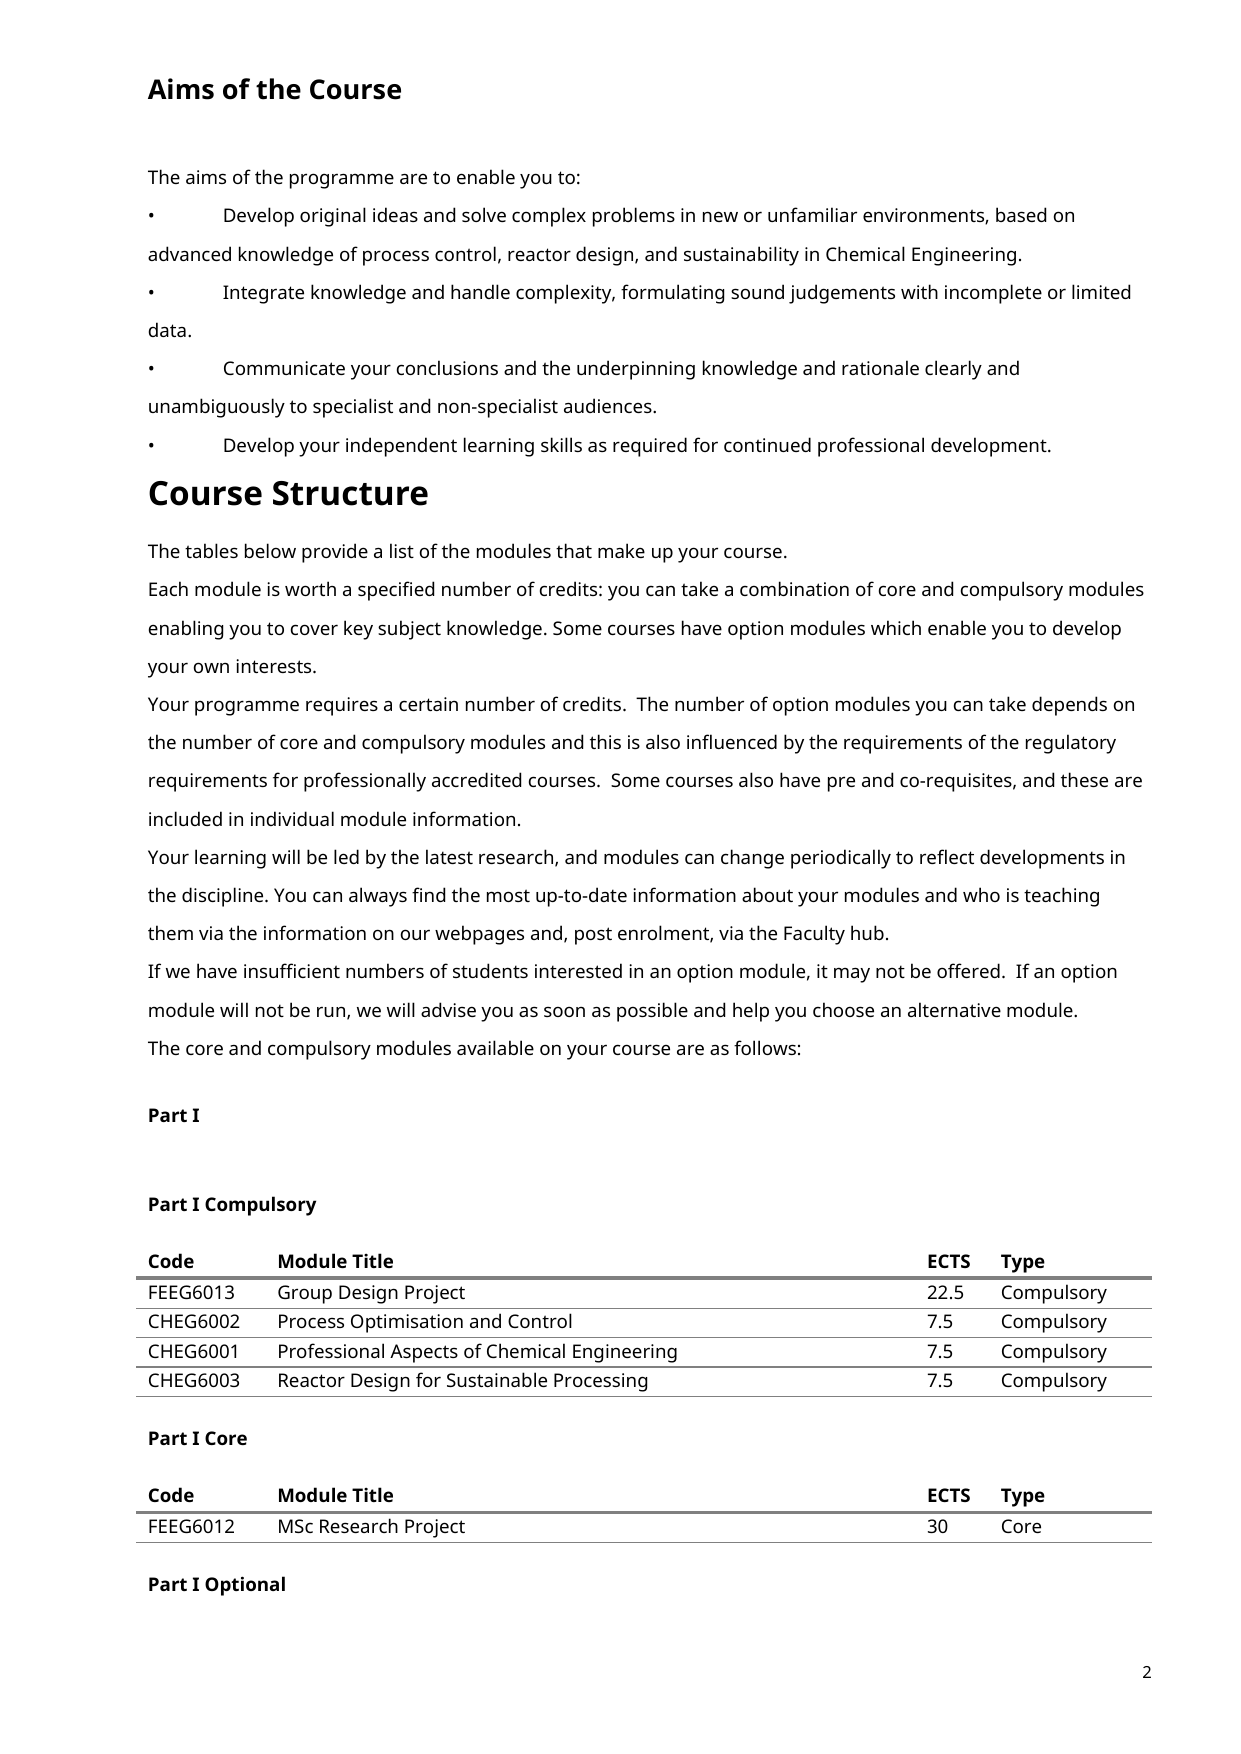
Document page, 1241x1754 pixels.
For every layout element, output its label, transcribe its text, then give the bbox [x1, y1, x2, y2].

table_cell Compulsory [989, 1280, 1152, 1308]
table_cell MSc Research Project [266, 1514, 916, 1542]
table_cell Module Title [266, 1248, 916, 1276]
table_cell CHEG6003 [136, 1368, 266, 1396]
text Each module is worth a specified number of credits: you can take a combination of core and compulsory modules enabling you to cover key subject knowledge. Some courses have option modules which enable you to develop your own interests. [148, 577, 1152, 678]
subtitle Aims of the Course [148, 71, 1152, 108]
table_cell 30 [916, 1514, 989, 1542]
table_cell CHEG6002 [136, 1309, 266, 1337]
text The tables below provide a list of the modules that make up your course. [148, 538, 1152, 564]
text The core and compulsory modules available on your course are as follows: [148, 1035, 1152, 1061]
table_cell Code [136, 1248, 266, 1276]
table_cell Reactor Design for Sustainable Processing [266, 1368, 916, 1396]
table_cell Compulsory [989, 1338, 1152, 1366]
table_cell 22.5 [916, 1280, 989, 1308]
table_cell Code [136, 1483, 266, 1511]
table_cell Compulsory [989, 1309, 1152, 1337]
table_cell 7.5 [916, 1368, 989, 1396]
table_cell Part I Core [136, 1397, 1152, 1482]
table_cell Process Optimisation and Control [266, 1309, 916, 1337]
table_cell Type [989, 1483, 1152, 1511]
table_cell FEEG6012 [136, 1514, 266, 1542]
table_cell Type [989, 1248, 1152, 1276]
table_cell 7.5 [916, 1338, 989, 1366]
table_cell CHEG6001 [136, 1338, 266, 1366]
text Your programme requires a certain number of credits. The number of option modules you can take depends on the number of core and compulsory modules and this is also influenced by the requirements of the regulatory requirements for professionally accredited courses. Some courses also have pre and co-requisites, and these are included in individual module information. [148, 691, 1152, 831]
text If we have insufficient numbers of students interested in an option module, it may not be offered. If an option module will not be run, we will advise you as soon as possible and help you choose an alternative module. [148, 959, 1152, 1023]
table_cell Module Title [266, 1483, 916, 1511]
subtitle Course Structure [148, 470, 1152, 516]
table_cell Compulsory [989, 1368, 1152, 1396]
table_cell ECTS [916, 1248, 989, 1276]
table_cell Part I Compulsory [136, 1163, 1152, 1248]
text Your learning will be led by the latest research, and modules can change periodically to reflect developments in the discipline. You can always find the most up-to-date information about your modules and who is teaching them via the information on our webpages and, post enrolment, via the Faculty hub. [148, 844, 1152, 946]
table_cell ECTS [916, 1483, 989, 1511]
text The aims of the programme are to enable you to: • Develop original ideas and solve complex problems in new or unfamiliar environments, based on advanced knowledge of process control, reactor design, and sustainability in Chemical Engineering. • Integrate knowledge and handle complexity, formulating sound judgements with incomplete or limited data. • Communicate your conclusions and the underpinning knowledge and rationale clearly and unambiguously to specialist and non-specialist audiences. • Develop your independent learning skills as required for continued professional development. [148, 164, 1152, 457]
table_cell FEEG6013 [136, 1280, 266, 1308]
table_cell Part I Optional [136, 1543, 1152, 1600]
table_header Part I [136, 1074, 1152, 1162]
table_cell Core [989, 1514, 1152, 1542]
table_cell 7.5 [916, 1309, 989, 1337]
table_cell Professional Aspects of Chemical Engineering [266, 1338, 916, 1366]
table_cell Group Design Project [266, 1280, 916, 1308]
